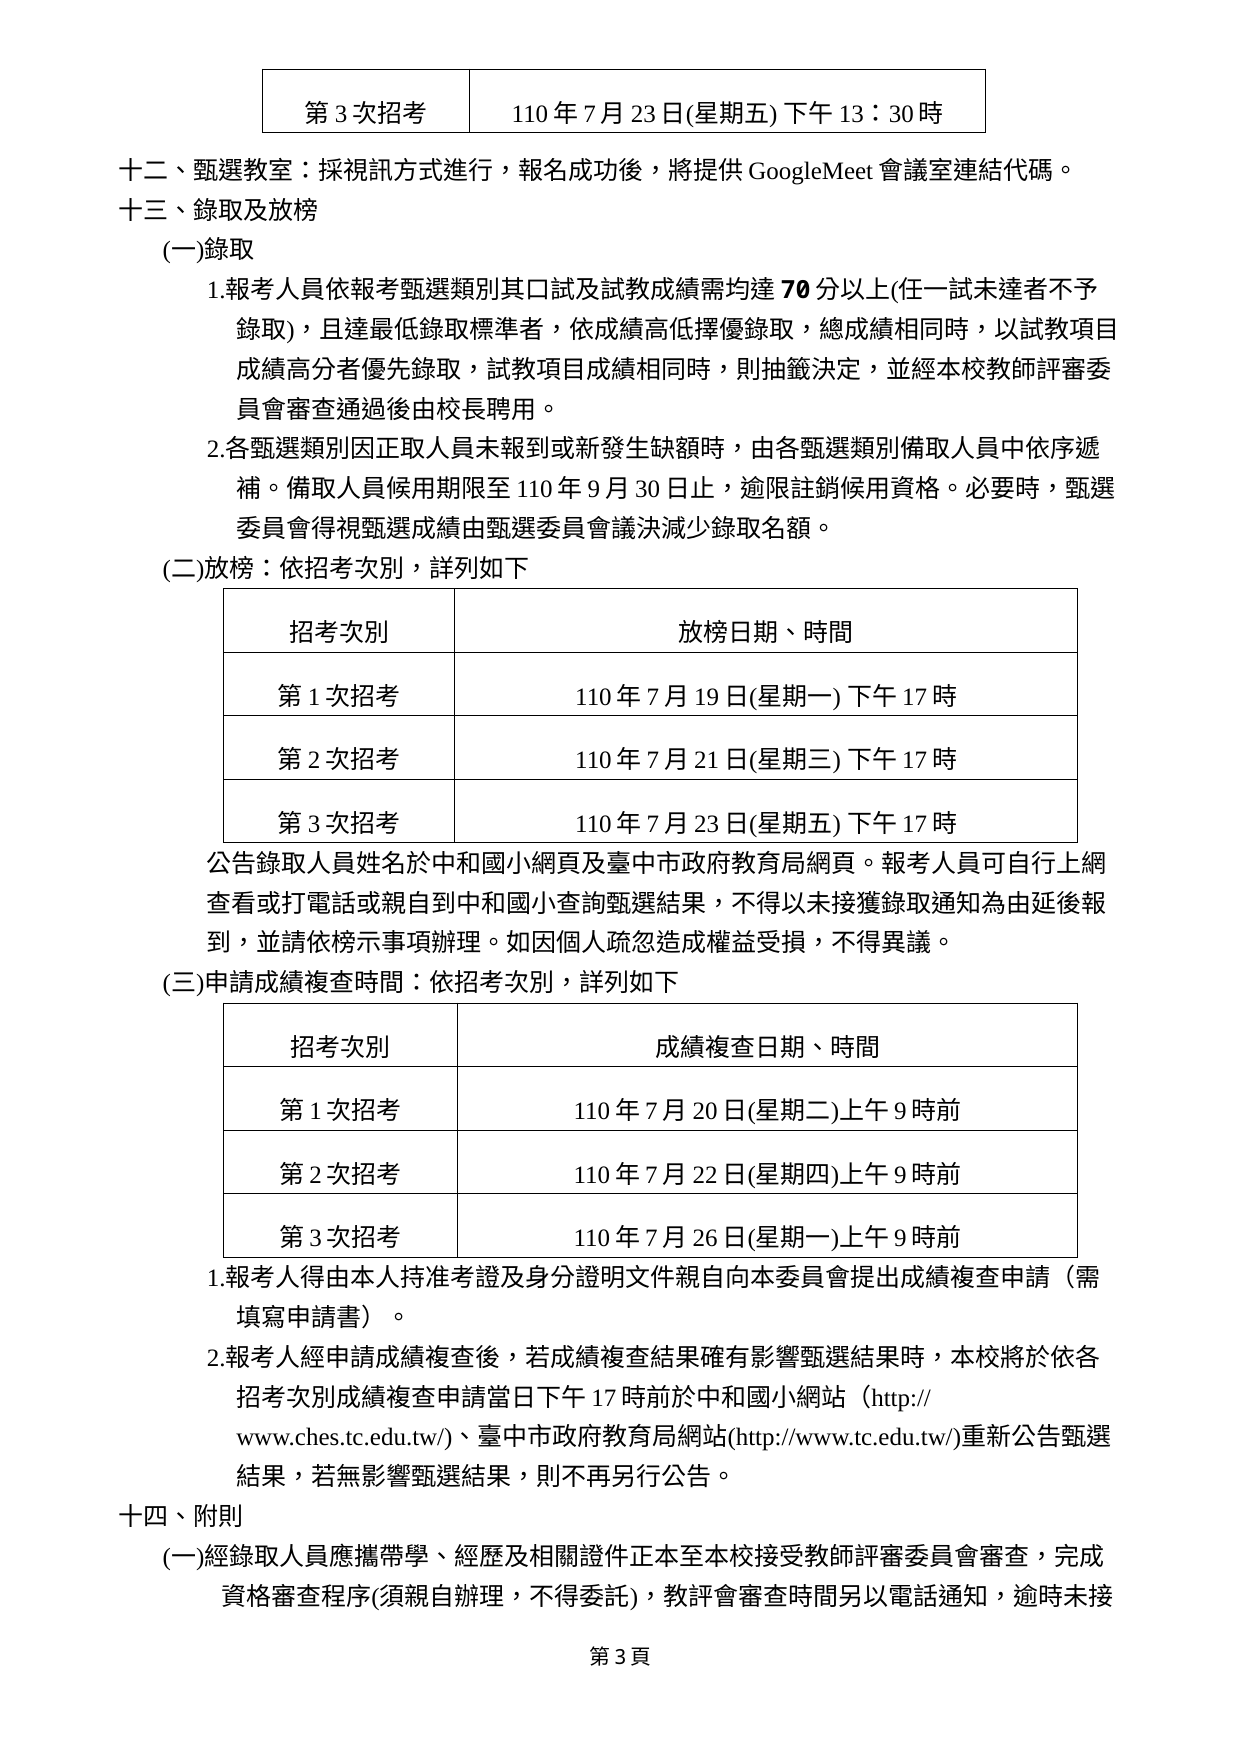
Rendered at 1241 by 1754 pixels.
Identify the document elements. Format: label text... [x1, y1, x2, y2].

text 1.報考人得由本人持准考證及身分證明文件親自向本委員會提出成績複查申請（需填寫申請書）。 [207, 1258, 1122, 1334]
table_cell 110年7月21日(星期三) 下午17時 [455, 716, 1077, 779]
table_cell 110年7月22日(星期四)上午9時前 [458, 1131, 1077, 1193]
text 公告錄取人員姓名於中和國小網頁及臺中市政府教育局網頁。報考人員可自行上網查看或打電話或親自到中和國小查詢甄選結果，不得以未接獲錄取通知為由延後報到，並請依榜示事項辦理。如因個人疏忽造成權益受損，不得異議。 [207, 843, 1122, 959]
table_cell 第3次招考 [224, 780, 454, 842]
table_header 成績複查日期、時間 [458, 1004, 1077, 1066]
table_cell 第3次招考 [224, 1194, 457, 1257]
table_cell 第1次招考 [224, 1067, 457, 1129]
table_cell 第3次招考 [263, 70, 469, 132]
text 1.報考人員依報考甄選類別其口試及試教成績需均達70分以上(任一試未達者不予錄取)，且達最低錄取標準者，依成績高低擇優錄取，總成績相同時，以試教項目成績高分者優先錄取，試教項目成績相同時，則抽籤決定，並經本校教師評審委員會審查通過後由校長聘用。 [207, 270, 1122, 425]
text 十三、錄取及放榜 [118, 190, 1122, 226]
table_cell 110年7月23日(星期五) 下午13：30時 [470, 70, 985, 132]
table_cell 110年7月19日(星期一) 下午17時 [455, 653, 1077, 715]
text (一)錄取 [162, 230, 1122, 266]
table_cell 110年7月23日(星期五) 下午17時 [455, 780, 1077, 842]
table_header 招考次別 [224, 589, 454, 652]
text (三)申請成績複查時間：依招考次別，詳列如下 [162, 963, 1122, 999]
table_cell 第2次招考 [224, 1131, 457, 1193]
text (一)經錄取人員應攜帶學、經歷及相關證件正本至本校接受教師評審委員會審查，完成資格審查程序(須親自辦理，不得委託)，教評會審查時間另以電話通知，逾時未接 [162, 1536, 1122, 1612]
text 2.報考人經申請成績複查後，若成績複查結果確有影響甄選結果時，本校將於依各招考次別成績複查申請當日下午17時前於中和國小網站（http://www.ches.tc.edu.tw/)、臺中市政府教育局網站(http://www.tc.edu.tw/)重新公告甄選結果，若無影響甄選結果，則不再另行公告。 [207, 1337, 1122, 1493]
table_header 放榜日期、時間 [455, 589, 1077, 652]
table_header 招考次別 [224, 1004, 457, 1066]
text 十四、附則 [118, 1496, 1122, 1533]
text 2.各甄選類別因正取人員未報到或新發生缺額時，由各甄選類別備取人員中依序遞補。備取人員候用期限至110年9月30日止，逾限註銷候用資格。必要時，甄選委員會得視甄選成績由甄選委員會議決減少錄取名額。 [207, 429, 1122, 545]
text 十二、甄選教室：採視訊方式進行，報名成功後，將提供GoogleMeet會議室連結代碼。 [118, 150, 1122, 187]
table_cell 110年7月20日(星期二)上午9時前 [458, 1067, 1077, 1129]
table_cell 110年7月26日(星期一)上午9時前 [458, 1194, 1077, 1257]
table_cell 第1次招考 [224, 653, 454, 715]
table_cell 第2次招考 [224, 716, 454, 779]
text (二)放榜：依招考次別，詳列如下 [162, 548, 1122, 584]
